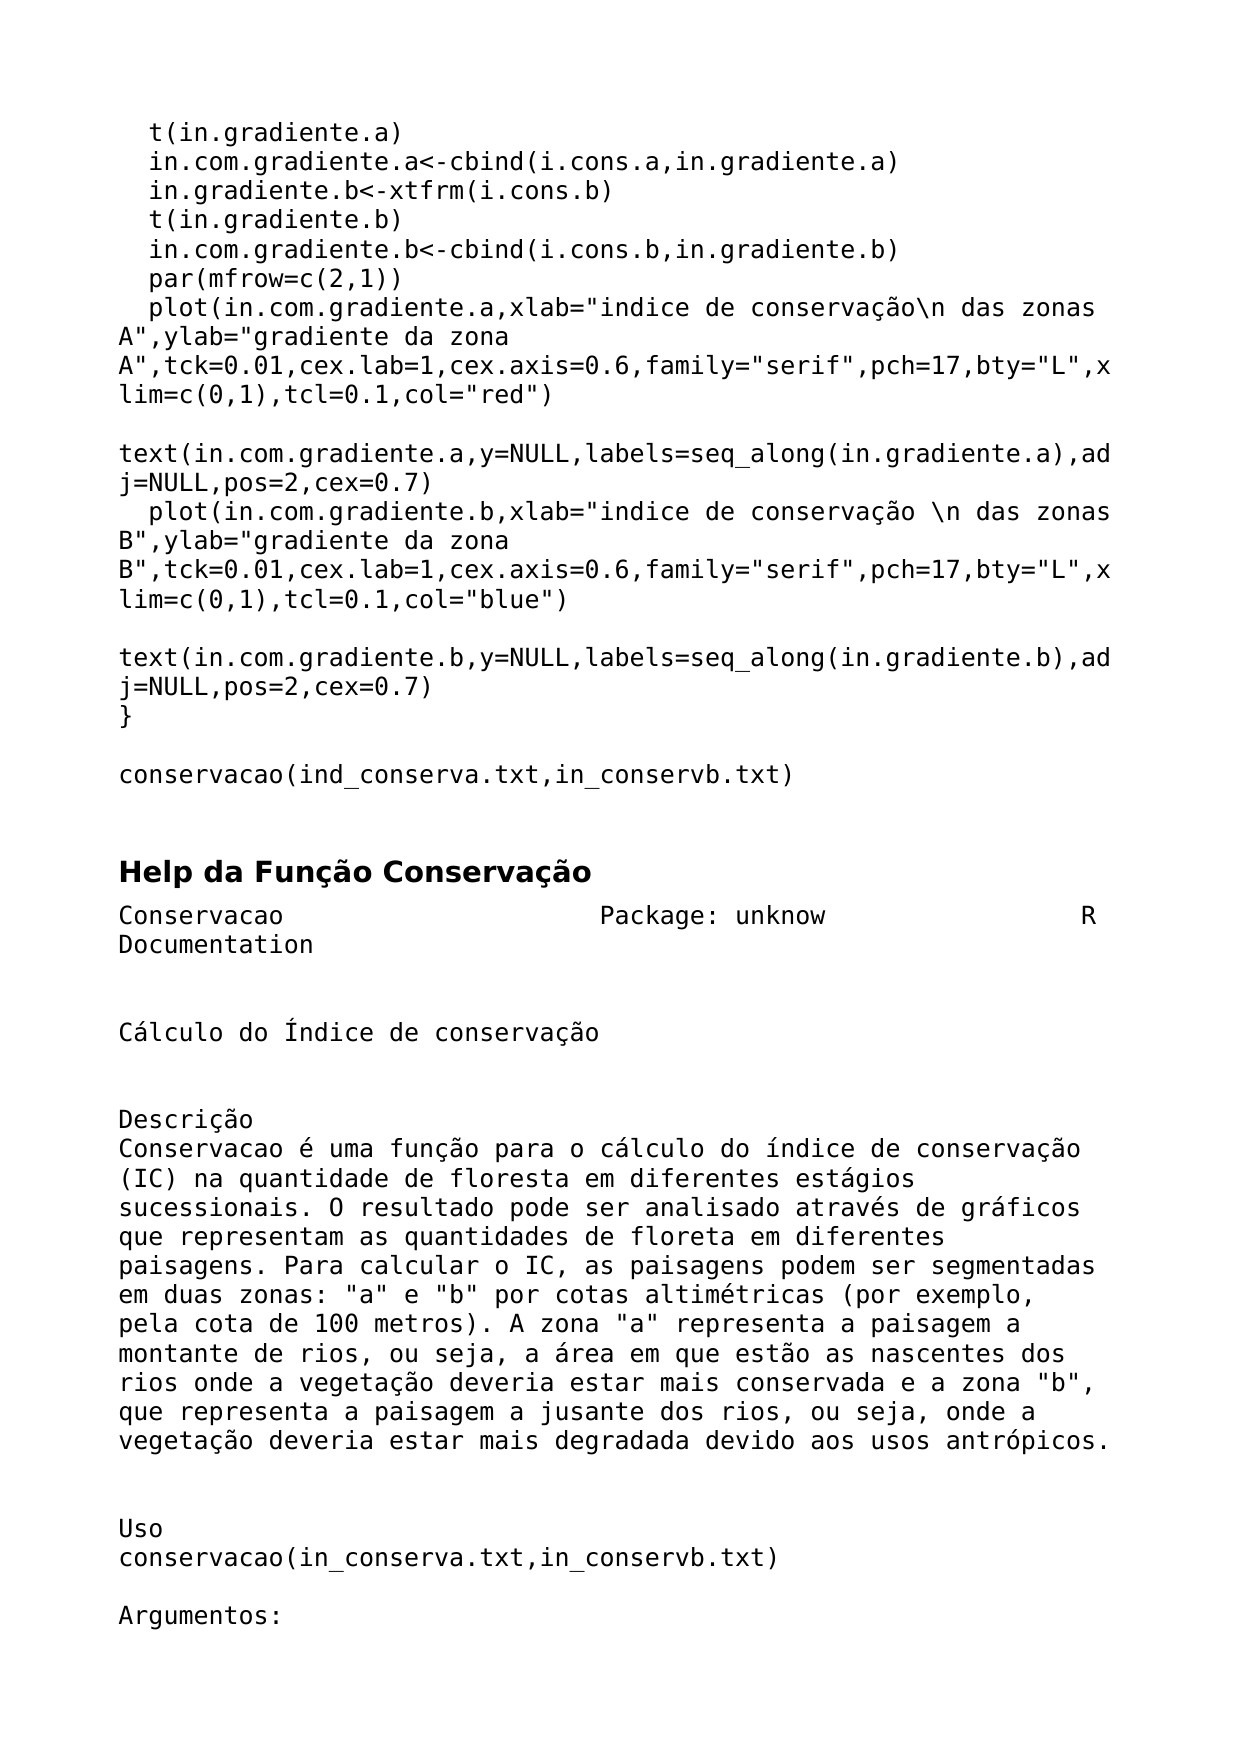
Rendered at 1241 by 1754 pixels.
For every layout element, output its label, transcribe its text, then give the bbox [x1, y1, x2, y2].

text t(in.gradiente.a) in.com.gradiente.a<-cbind(i.cons.a,in.gradiente.a) in.gradiente.b<-xtfrm(i.cons.b) t(in.gradiente.b) in.com.gradiente.b<-cbind(i.cons.b,in.gradiente.b) par(mfrow=c(2,1)) plot(in.com.gradiente.a,xlab="indice de conservação\n das zonas A",ylab="gradiente da zona A",tck=0.01,cex.lab=1,cex.axis=0.6,family="serif",pch=17,bty="L",xlim=c(0,1),tcl=0.1,col="red") text(in.com.gradiente.a,y=NULL,labels=seq_along(in.gradiente.a),adj=NULL,pos=2,cex=0.7) plot(in.com.gradiente.b,xlab="indice de conservação \n das zonas B",ylab="gradiente da zona B",tck=0.01,cex.lab=1,cex.axis=0.6,family="serif",pch=17,bty="L",xlim=c(0,1),tcl=0.1,col="blue") text(in.com.gradiente.b,y=NULL,labels=seq_along(in.gradiente.b),adj=NULL,pos=2,cex=0.7) } conservacao(ind_conserva.txt,in_conservb.txt) [118, 118, 1122, 818]
subtitle Help da Função Conservação [118, 855, 1122, 889]
text Conservacao Package: unknow R Documentation Cálculo do Índice de conservação Descrição Conservacao é uma função para o cálculo do índice de conservação (IC) na quantidade de floresta em diferentes estágios sucessionais. O resultado pode ser analisado através de gráficos que representam as quantidades de floreta em diferentes paisagens. Para calcular o IC, as paisagens podem ser segmentadas em duas zonas: "a" e "b" por cotas altimétricas (por exemplo, pela cota de 100 metros). A zona "a" representa a paisagem a montante de rios, ou seja, a área em que estão as nascentes dos rios onde a vegetação deveria estar mais conservada e a zona "b", que representa a paisagem a jusante dos rios, ou seja, onde a vegetação deveria estar mais degradada devido aos usos antrópicos. Uso conservacao(in_conserva.txt,in_conservb.txt) Argumentos: [118, 901, 1122, 1631]
